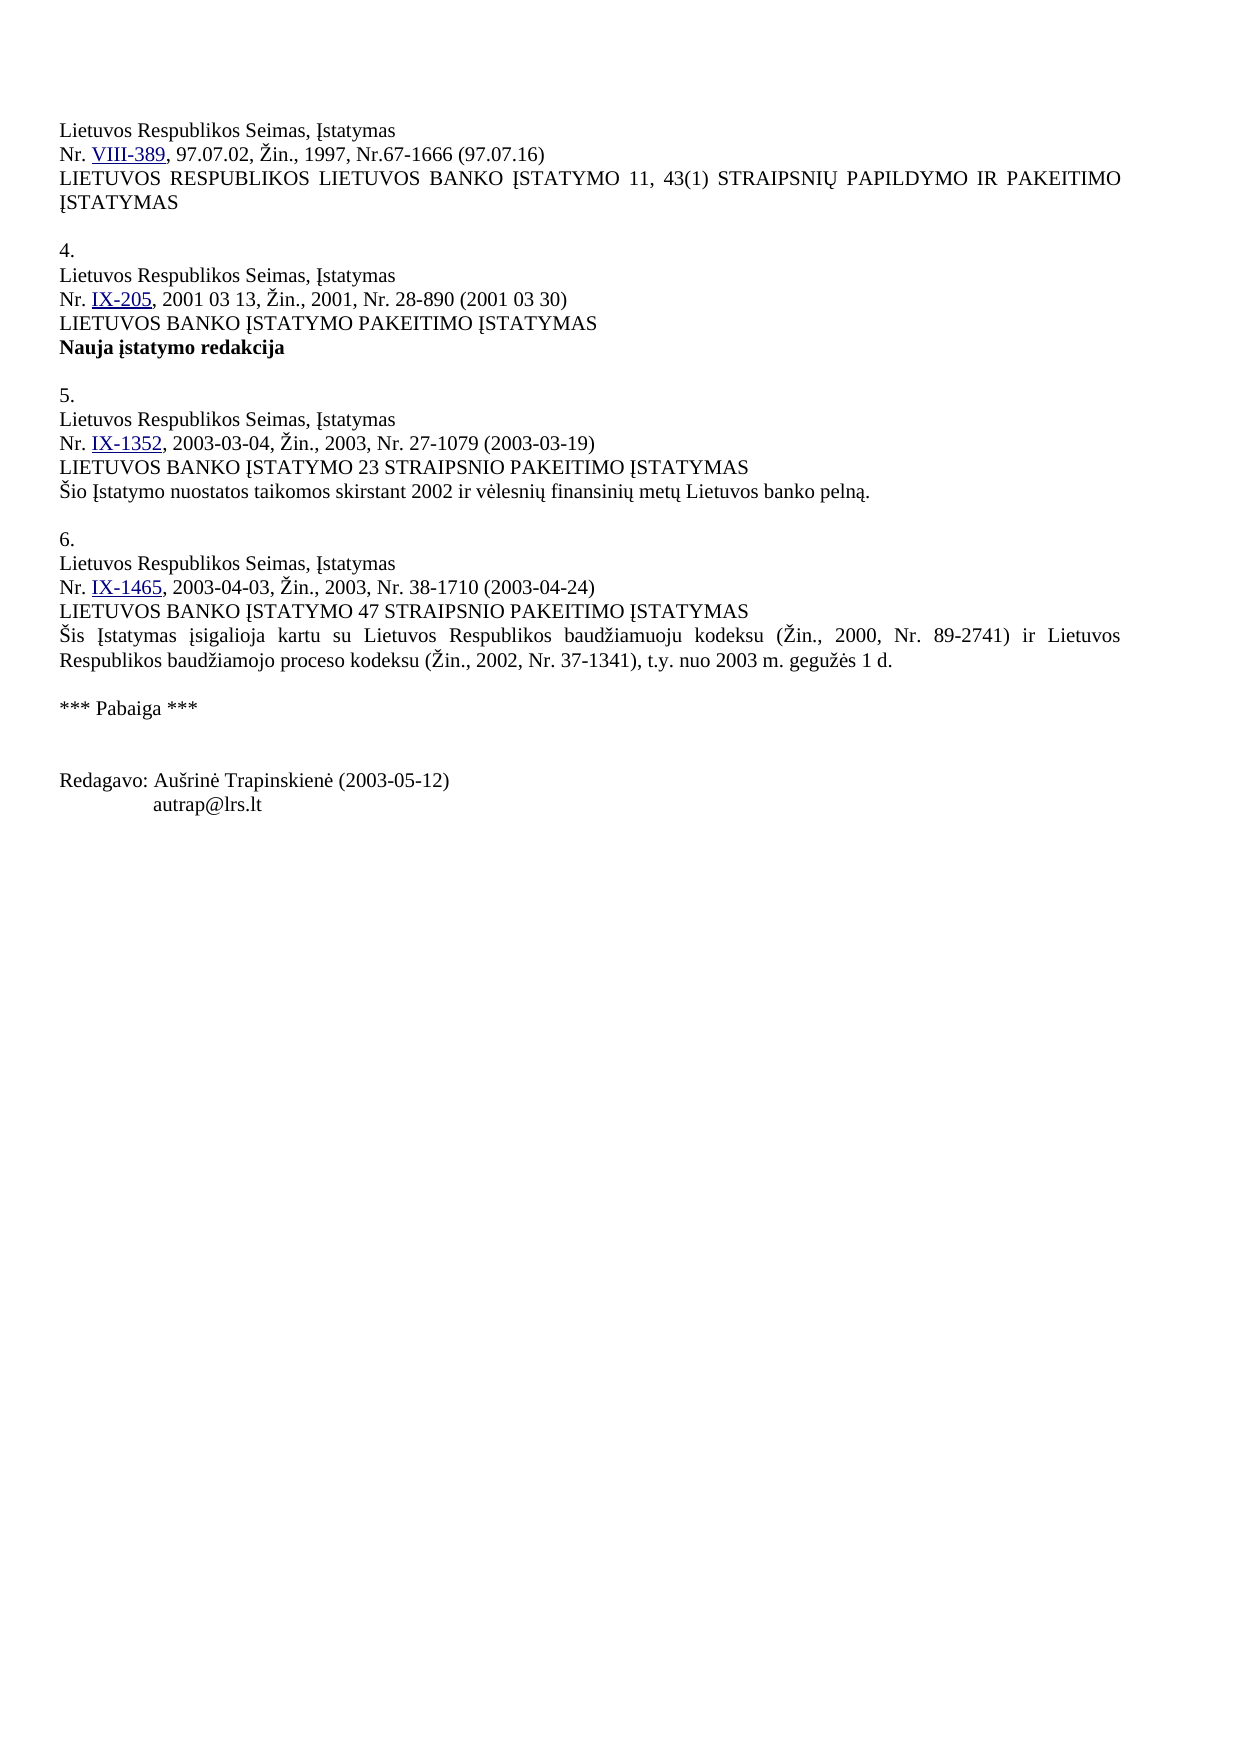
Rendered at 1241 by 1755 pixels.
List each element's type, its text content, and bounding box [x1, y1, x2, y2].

subtitle Nauja įstatymo redakcija [59, 335, 1122, 359]
text *** Pabaiga *** [59, 696, 1122, 720]
text LIETUVOS BANKO ĮSTATYMO 23 STRAIPSNIO PAKEITIMO ĮSTATYMAS [59, 455, 1122, 479]
text Nr. VIII-389, 97.07.02, Žin., 1997, Nr.67-1666 (97.07.16) [59, 142, 1122, 166]
text autrap@lrs.lt [59, 792, 1122, 816]
text Lietuvos Respublikos Seimas, Įstatymas [59, 407, 1122, 431]
text 5. [59, 383, 1122, 407]
text Lietuvos Respublikos Seimas, Įstatymas [59, 118, 1122, 142]
text Nr. IX-1352, 2003-03-04, Žin., 2003, Nr. 27-1079 (2003-03-19) [59, 431, 1122, 455]
text 6. [59, 527, 1122, 551]
text Nr. IX-1465, 2003-04-03, Žin., 2003, Nr. 38-1710 (2003-04-24) [59, 575, 1122, 599]
text Redagavo: Aušrinė Trapinskienė (2003-05-12) [59, 768, 1122, 792]
text Lietuvos Respublikos Seimas, Įstatymas [59, 262, 1122, 287]
text LIETUVOS BANKO ĮSTATYMO 47 STRAIPSNIO PAKEITIMO ĮSTATYMAS [59, 599, 1122, 623]
text Šio Įstatymo nuostatos taikomos skirstant 2002 ir vėlesnių finansinių metų Lietuvos banko pelną. [59, 479, 1122, 503]
text Lietuvos Respublikos Seimas, Įstatymas [59, 551, 1122, 575]
text LIETUVOS RESPUBLIKOS LIETUVOS BANKO ĮSTATYMO 11, 43(1) STRAIPSNIŲ PAPILDYMO IR PAKEITIMO ĮSTATYMAS [59, 166, 1122, 214]
text Šis Įstatymas įsigalioja kartu su Lietuvos Respublikos baudžiamuoju kodeksu (Žin., 2000, Nr. 89-2741) ir Lietuvos Respublikos baudžiamojo proceso kodeksu (Žin., 2002, Nr. 37-1341), t.y. nuo 2003 m. gegužės 1 d. [59, 623, 1122, 672]
text LIETUVOS BANKO ĮSTATYMO PAKEITIMO ĮSTATYMAS [59, 311, 1122, 335]
text 4. [59, 238, 1122, 262]
text Nr. IX-205, 2001 03 13, Žin., 2001, Nr. 28-890 (2001 03 30) [59, 287, 1122, 311]
